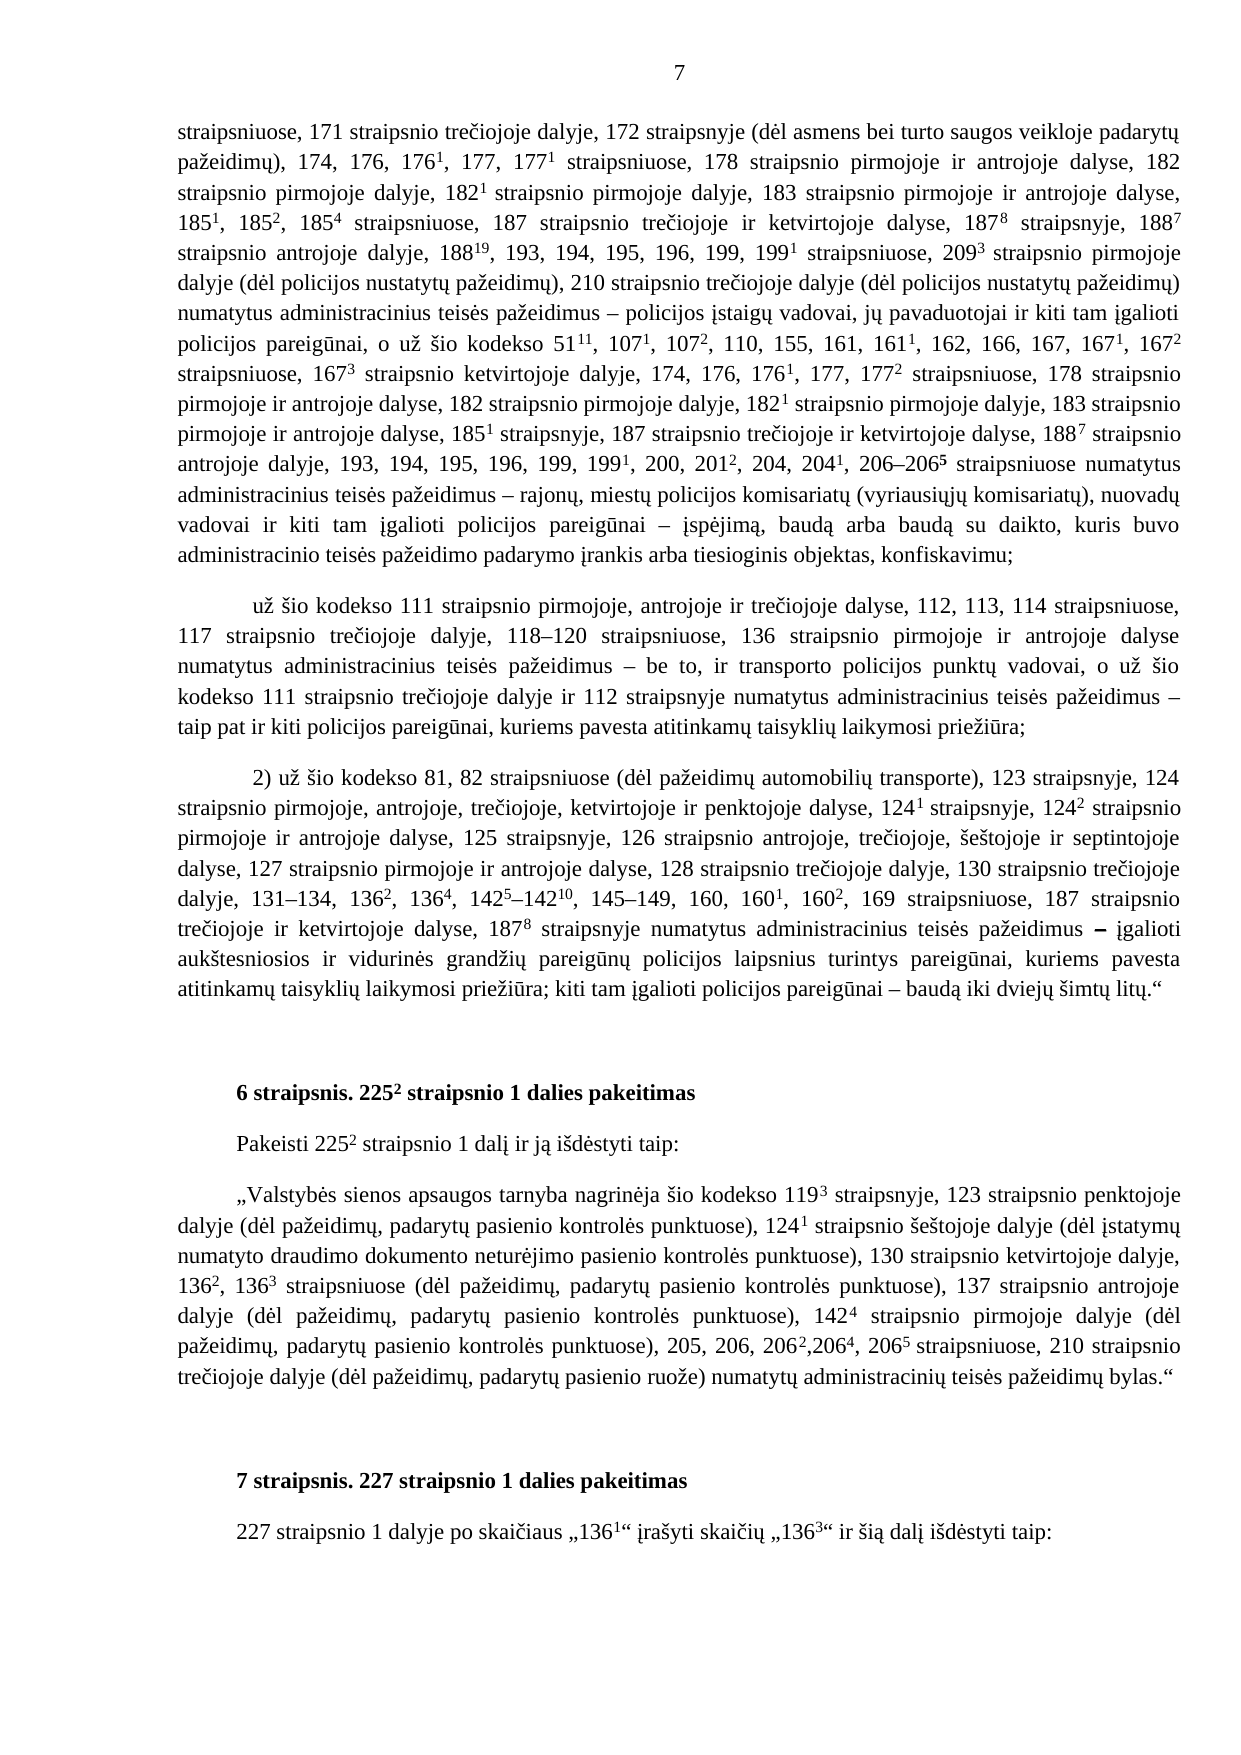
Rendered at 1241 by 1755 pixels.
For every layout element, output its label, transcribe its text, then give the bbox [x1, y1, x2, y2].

text už šio kodekso 111 straipsnio pirmojoje, antrojoje ir trečiojoje dalyse, 112, 113, 114 straipsniuose, 117 straipsnio trečiojoje dalyje, 118–120 straipsniuose, 136 straipsnio pirmojoje ir antrojoje dalyse numatytus administracinius teisės pažeidimus – be to, ir transporto policijos punktų vadovai, o už šio kodekso 111 straipsnio trečiojoje dalyje ir 112 straipsnyje numatytus administracinius teisės pažeidimus – taip pat ir kiti policijos pareigūnai, kuriems pavesta atitinkamų taisyklių laikymosi priežiūra; [177, 592, 1181, 739]
text Pakeisti 2252 straipsnio 1 dalį ir ją išdėstyti taip: [177, 1131, 1181, 1157]
text 227 straipsnio 1 dalyje po skaičiaus „1361“ įrašyti skaičių „1363“ ir šią dalį išdėstyti taip: [177, 1518, 1181, 1544]
text straipsniuose, 171 straipsnio trečiojoje dalyje, 172 straipsnyje (dėl asmens bei turto saugos veikloje padarytų pažeidimų), 174, 176, 1761, 177, 1771 straipsniuose, 178 straipsnio pirmojoje ir antrojoje dalyse, 182 straipsnio pirmojoje dalyje, 1821 straipsnio pirmojoje dalyje, 183 straipsnio pirmojoje ir antrojoje dalyse, 1851, 1852, 1854 straipsniuose, 187 straipsnio trečiojoje ir ketvirtojoje dalyse, 1878 straipsnyje, 1887 straipsnio antrojoje dalyje, 18819, 193, 194, 195, 196, 199, 1991 straipsniuose, 2093 straipsnio pirmojoje dalyje (dėl policijos nustatytų pažeidimų), 210 straipsnio trečiojoje dalyje (dėl policijos nustatytų pažeidimų) numatytus administracinius teisės pažeidimus – policijos įstaigų vadovai, jų pavaduotojai ir kiti tam įgalioti policijos pareigūnai, o už šio kodekso 5111, 1071, 1072, 110, 155, 161, 1611, 162, 166, 167, 1671, 1672 straipsniuose, 1673 straipsnio ketvirtojoje dalyje, 174, 176, 1761, 177, 1772 straipsniuose, 178 straipsnio pirmojoje ir antrojoje dalyse, 182 straipsnio pirmojoje dalyje, 1821 straipsnio pirmojoje dalyje, 183 straipsnio pirmojoje ir antrojoje dalyse, 1851 straipsnyje, 187 straipsnio trečiojoje ir ketvirtojoje dalyse, 1887 straipsnio antrojoje dalyje, 193, 194, 195, 196, 199, 1991, 200, 2012, 204, 2041, 206–2065 straipsniuose numatytus administracinius teisės pažeidimus – rajonų, miestų policijos komisariatų (vyriausiųjų komisariatų), nuovadų vadovai ir kiti tam įgalioti policijos pareigūnai – įspėjimą, baudą arba baudą su daikto, kuris buvo administracinio teisės pažeidimo padarymo įrankis arba tiesioginis objektas, konfiskavimu; [177, 118, 1181, 567]
text 7 straipsnis. 227 straipsnio 1 dalies pakeitimas [177, 1467, 1181, 1493]
text „Valstybės sienos apsaugos tarnyba nagrinėja šio kodekso 1193 straipsnyje, 123 straipsnio penktojoje dalyje (dėl pažeidimų, padarytų pasienio kontrolės punktuose), 1241 straipsnio šeštojoje dalyje (dėl įstatymų numatyto draudimo dokumento neturėjimo pasienio kontrolės punktuose), 130 straipsnio ketvirtojoje dalyje, 1362, 1363 straipsniuose (dėl pažeidimų, padarytų pasienio kontrolės punktuose), 137 straipsnio antrojoje dalyje (dėl pažeidimų, padarytų pasienio kontrolės punktuose), 1424 straipsnio pirmojoje dalyje (dėl pažeidimų, padarytų pasienio kontrolės punktuose), 205, 206, 2062,2064, 2065 straipsniuose, 210 straipsnio trečiojoje dalyje (dėl pažeidimų, padarytų pasienio ruože) numatytų administracinių teisės pažeidimų bylas.“ [177, 1182, 1181, 1389]
text 2) už šio kodekso 81, 82 straipsniuose (dėl pažeidimų automobilių transporte), 123 straipsnyje, 124 straipsnio pirmojoje, antrojoje, trečiojoje, ketvirtojoje ir penktojoje dalyse, 1241 straipsnyje, 1242 straipsnio pirmojoje ir antrojoje dalyse, 125 straipsnyje, 126 straipsnio antrojoje, trečiojoje, šeštojoje ir septintojoje dalyse, 127 straipsnio pirmojoje ir antrojoje dalyse, 128 straipsnio trečiojoje dalyje, 130 straipsnio trečiojoje dalyje, 131–134, 1362, 1364, 1425–14210, 145–149, 160, 1601, 1602, 169 straipsniuose, 187 straipsnio trečiojoje ir ketvirtojoje dalyse, 1878 straipsnyje numatytus administracinius teisės pažeidimus – įgalioti aukštesniosios ir vidurinės grandžių pareigūnų policijos laipsnius turintys pareigūnai, kuriems pavesta atitinkamų taisyklių laikymosi priežiūra; kiti tam įgalioti policijos pareigūnai – baudą iki dviejų šimtų litų.“ [177, 764, 1181, 1002]
text 6 straipsnis. 2252 straipsnio 1 dalies pakeitimas [177, 1079, 1181, 1106]
